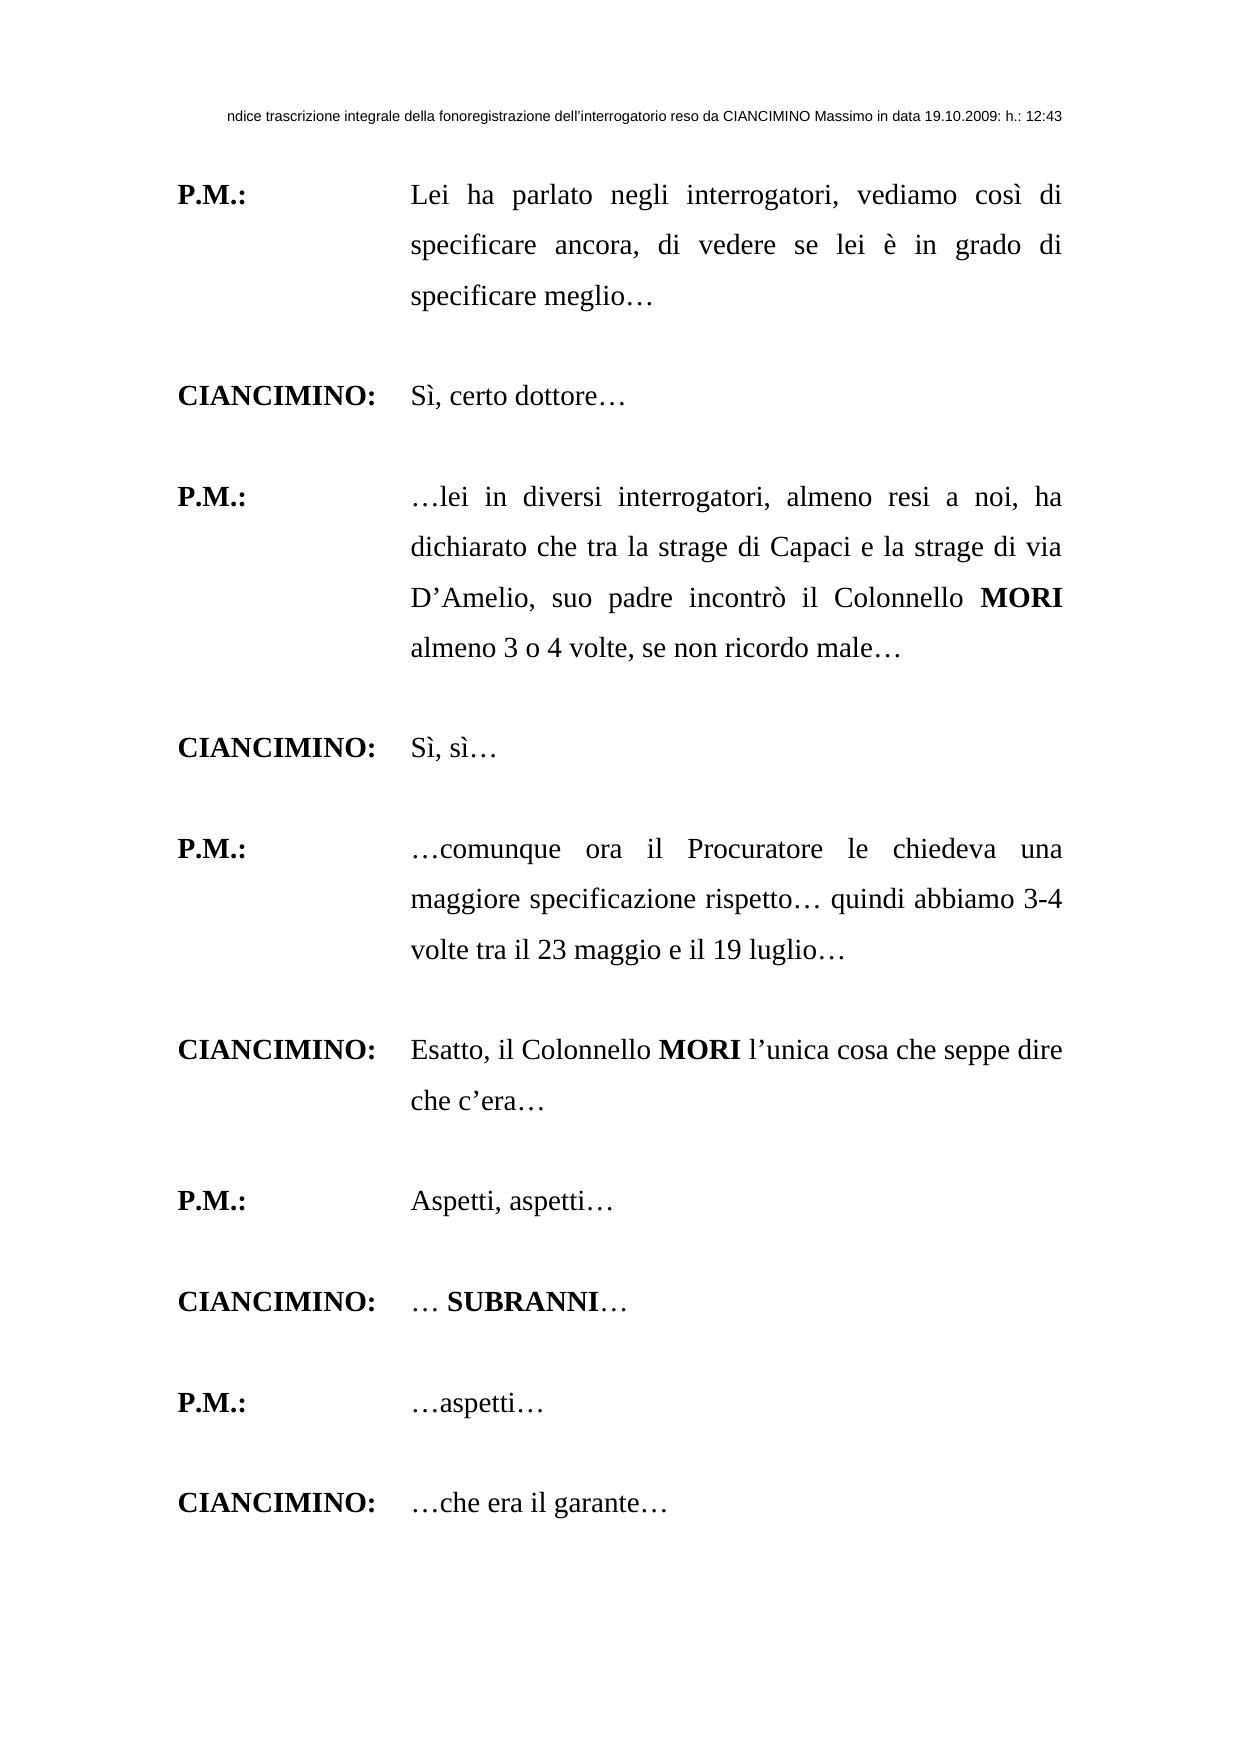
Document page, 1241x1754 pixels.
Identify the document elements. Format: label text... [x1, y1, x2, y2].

text P.M.: Lei ha parlato negli interrogatori, vediamo così di specificare ancora, di vedere se lei è in grado di specificare meglio… [177, 177, 1063, 311]
text CIANCIMINO: …che era il garante… [177, 1485, 1063, 1519]
text CIANCIMINO: Sì, sì… [177, 731, 1063, 764]
text CIANCIMINO: Esatto, il Colonnello MORI l’unica cosa che seppe dire che c’era… [177, 1032, 1063, 1116]
text CIANCIMINO: … SUBRANNI… [177, 1284, 1063, 1318]
text P.M.: …lei in diversi interrogatori, almeno resi a noi, ha dichiarato che tra la strage di Capaci e la strage di via D’Amelio, suo padre incontrò il Colonnello MORI almeno 3 o 4 volte, se non ricordo male… [177, 479, 1063, 663]
text CIANCIMINO: Sì, certo dottore… [177, 378, 1063, 412]
text P.M.: …aspetti… [177, 1385, 1063, 1418]
text P.M.: Aspetti, aspetti… [177, 1183, 1063, 1217]
text P.M.: …comunque ora il Procuratore le chiedeva una maggiore specificazione rispetto… quindi abbiamo 3-4 volte tra il 23 maggio e il 19 luglio… [177, 831, 1063, 965]
